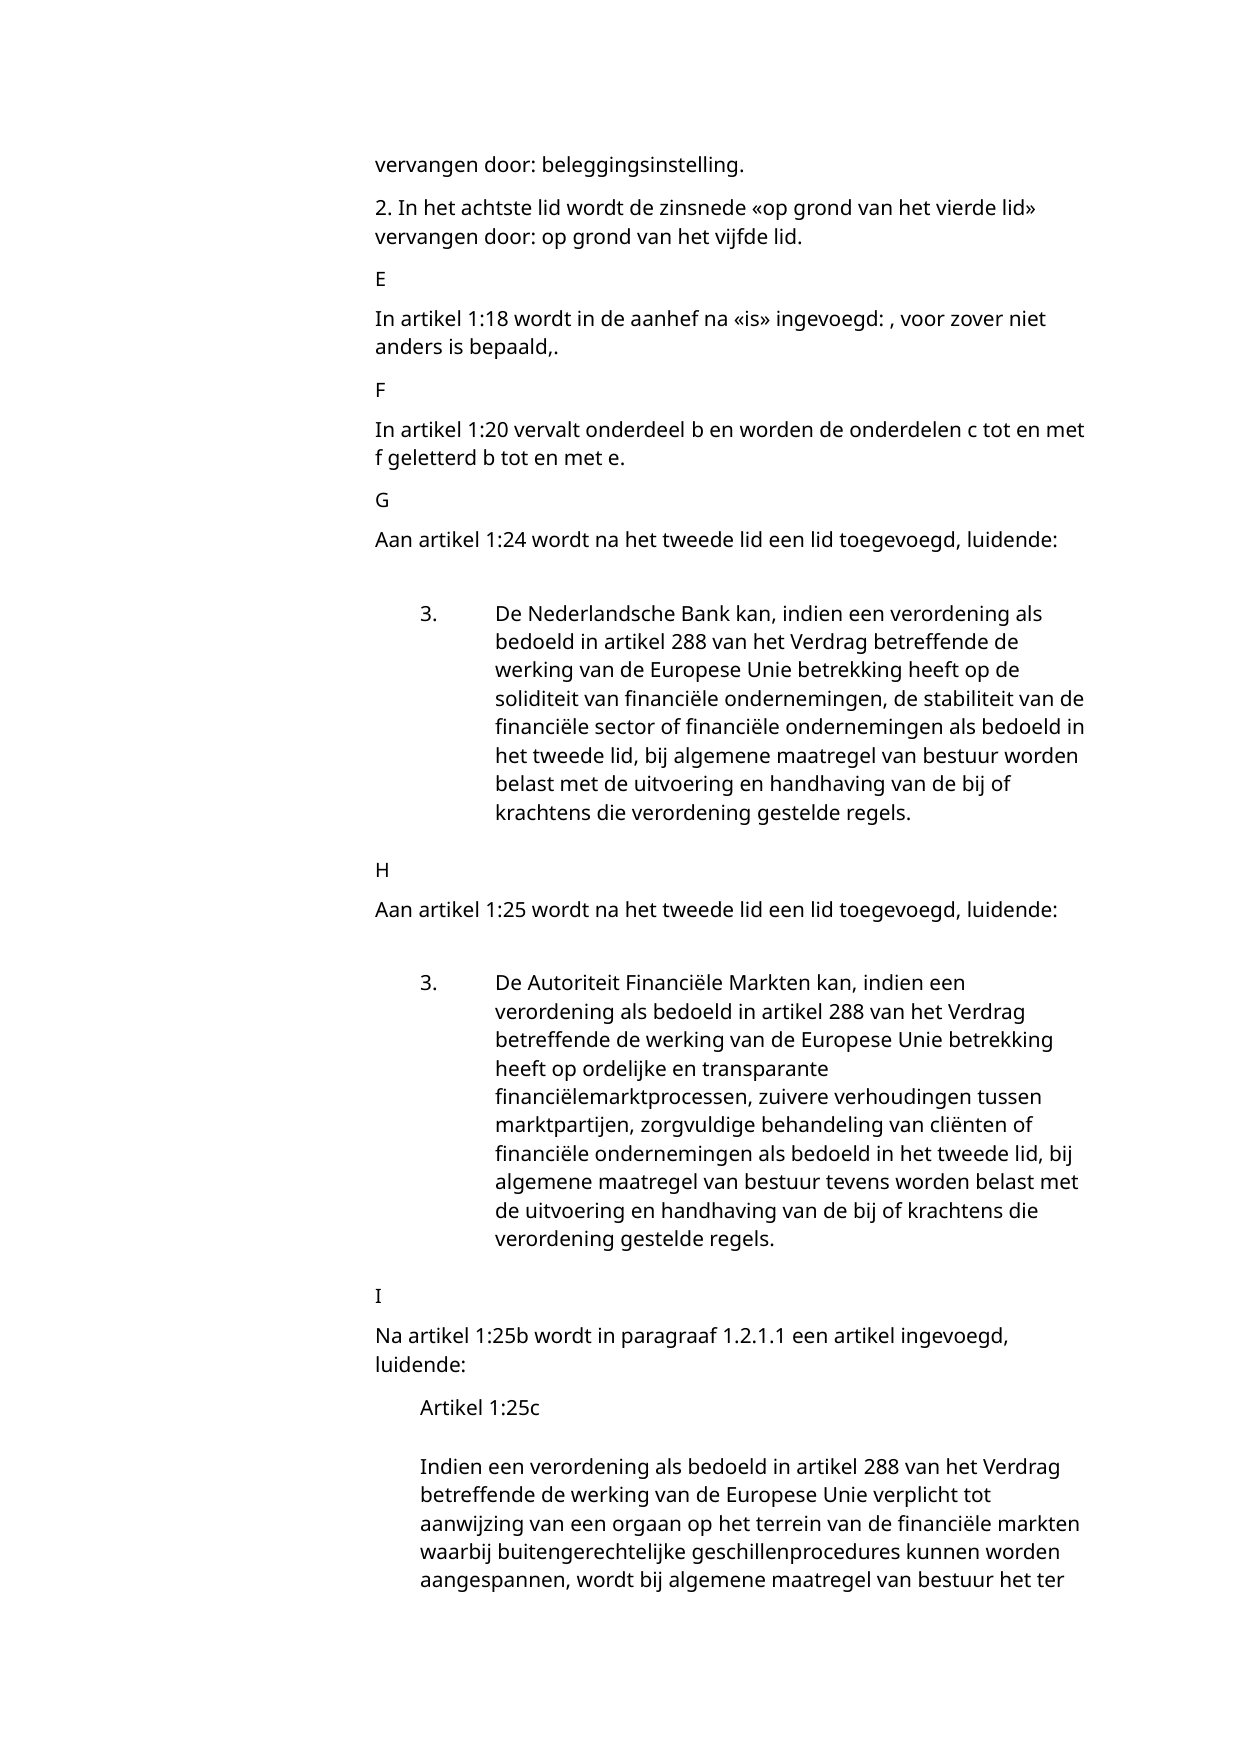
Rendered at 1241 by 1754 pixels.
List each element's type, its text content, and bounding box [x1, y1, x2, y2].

text Aan artikel 1:24 wordt na het tweede lid een lid toegevoegd, luidende: [375, 525, 1090, 554]
text Indien een verordening als bedoeld in artikel 288 van het Verdrag betreffende de werking van de Europese Unie verplicht tot aanwijzing van een orgaan op het terrein van de financiële markten waarbij buitengerechtelijke geschillenprocedures kunnen worden aangespannen, wordt bij algemene maatregel van bestuur het ter [420, 1452, 1090, 1594]
text F [375, 376, 1090, 403]
text H [375, 856, 1090, 883]
text I [375, 1283, 1090, 1310]
text E [375, 265, 1090, 292]
list De Autoriteit Financiële Markten kan, indien een verordening als bedoeld in artikel 288 van het Verdrag betreffende de werking van de Europese Unie betrekking heeft op ordelijke en transparante financiëlemarktprocessen, zuivere verhoudingen tussen marktpartijen, zorgvuldige behandeling van cliënten of financiële ondernemingen als bedoeld in het tweede lid, bij algemene maatregel van bestuur tevens worden belast met de uitvoering en handhaving van de bij of krachtens die verordening gestelde regels. [420, 968, 1090, 1253]
text G [375, 487, 1090, 513]
text Aan artikel 1:25 wordt na het tweede lid een lid toegevoegd, luidende: [375, 895, 1090, 923]
subtitle Artikel 1:25c [420, 1393, 1090, 1422]
text 2. In het achtste lid wordt de zinsnede «op grond van het vierde lid» vervangen door: op grond van het vijfde lid. [375, 193, 1090, 250]
text vervangen door: beleggingsinstelling. [375, 150, 1090, 178]
text In artikel 1:20 vervalt onderdeel b en worden de onderdelen c tot en met f geletterd b tot en met e. [375, 415, 1090, 472]
list De Nederlandsche Bank kan, indien een verordening als bedoeld in artikel 288 van het Verdrag betreffende de werking van de Europese Unie betrekking heeft op de soliditeit van financiële ondernemingen, de stabiliteit van de financiële sector of financiële ondernemingen als bedoeld in het tweede lid, bij algemene maatregel van bestuur worden belast met de uitvoering en handhaving van de bij of krachtens die verordening gestelde regels. [420, 599, 1090, 826]
text In artikel 1:18 wordt in de aanhef na «is» ingevoegd: , voor zover niet anders is bepaald,. [375, 304, 1090, 361]
text Na artikel 1:25b wordt in paragraaf 1.2.1.1 een artikel ingevoegd, luidende: [375, 1322, 1090, 1378]
